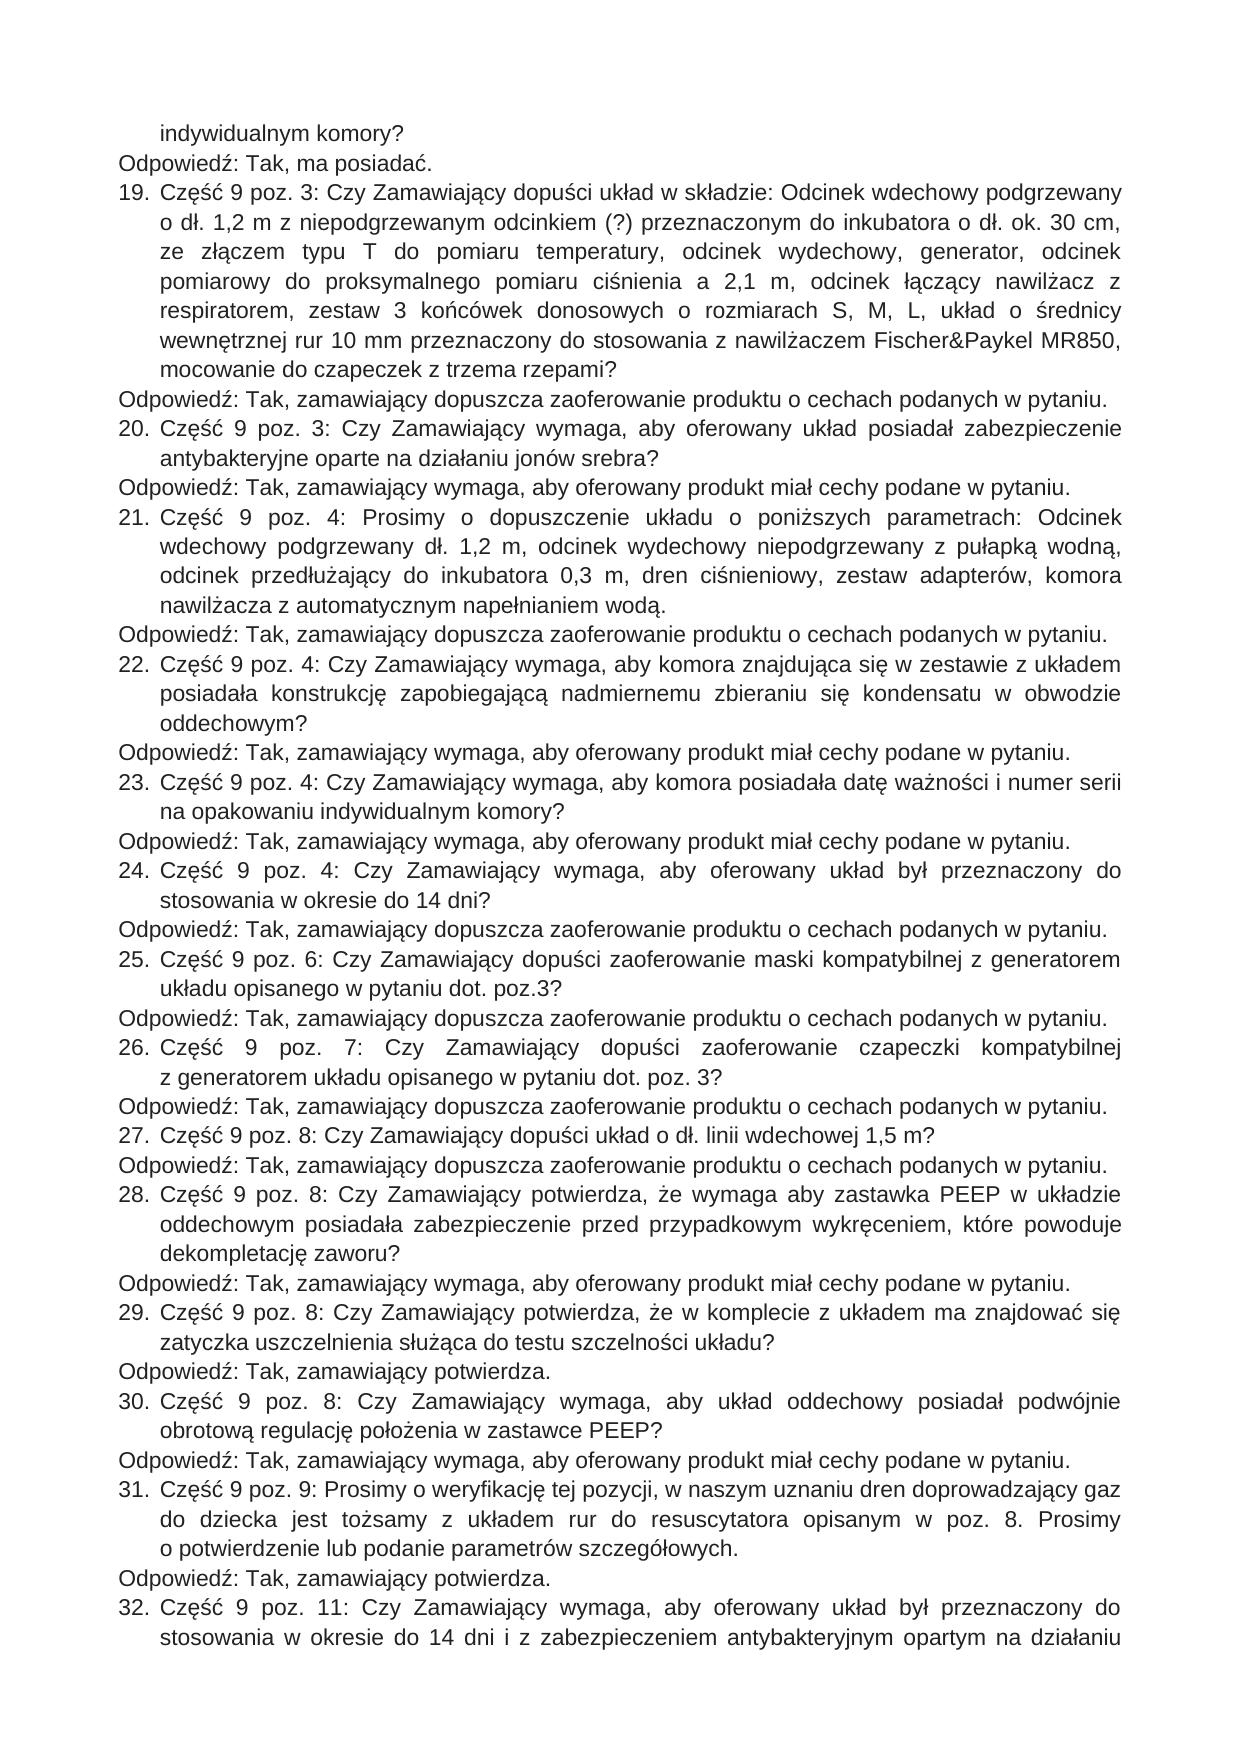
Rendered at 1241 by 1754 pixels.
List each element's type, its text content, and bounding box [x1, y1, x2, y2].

text 24. Część 9 poz. 4: Czy Zamawiający wymaga, aby oferowany układ był przeznaczony do stosowania w okresie do 14 dni? [118, 855, 1122, 914]
text 22. Część 9 poz. 4: Czy Zamawiający wymaga, aby komora znajdująca się w zestawie z układem posiadała konstrukcję zapobiegającą nadmiernemu zbieraniu się kondensatu w obwodzie oddechowym? [118, 649, 1122, 737]
text Odpowiedź: Tak, zamawiający potwierdza. [118, 1356, 1122, 1386]
text indywidualnym komory? [118, 118, 1122, 148]
text Odpowiedź: Tak, ma posiadać. [118, 148, 1122, 177]
text Odpowiedź: Tak, zamawiający dopuszcza zaoferowanie produktu o cechach podanych w pytaniu. [118, 619, 1122, 649]
text Odpowiedź: Tak, zamawiający wymaga, aby oferowany produkt miał cechy podane w pytaniu. [118, 737, 1122, 767]
text 19. Część 9 poz. 3: Czy Zamawiający dopuści układ w składzie: Odcinek wdechowy podgrzewany o dł. 1,2 m z niepodgrzewanym odcinkiem (?) przeznaczonym do inkubatora o dł. ok. 30 cm, ze złączem typu T do pomiaru temperatury, odcinek wydechowy, generator, odcinek pomiarowy do proksymalnego pomiaru ciśnienia a 2,1 m, odcinek łączący nawilżacz z respiratorem, zestaw 3 końcówek donosowych o rozmiarach S, M, L, układ o średnicy wewnętrznej rur 10 mm przeznaczony do stosowania z nawilżaczem Fischer&Paykel MR850, mocowanie do czapeczek z trzema rzepami? [118, 177, 1122, 383]
text Odpowiedź: Tak, zamawiający wymaga, aby oferowany produkt miał cechy podane w pytaniu. [118, 1445, 1122, 1474]
text 28. Część 9 poz. 8: Czy Zamawiający potwierdza, że wymaga aby zastawka PEEP w układzie oddechowym posiadała zabezpieczenie przed przypadkowym wykręceniem, które powoduje dekompletację zaworu? [118, 1179, 1122, 1268]
text Odpowiedź: Tak, zamawiający dopuszcza zaoferowanie produktu o cechach podanych w pytaniu. [118, 1150, 1122, 1179]
text 30. Część 9 poz. 8: Czy Zamawiający wymaga, aby układ oddechowy posiadał podwójnie obrotową regulację położenia w zastawce PEEP? [118, 1386, 1122, 1445]
text 26. Część 9 poz. 7: Czy Zamawiający dopuści zaoferowanie czapeczki kompatybilnej z generatorem układu opisanego w pytaniu dot. poz. 3? [118, 1032, 1122, 1091]
text 23. Część 9 poz. 4: Czy Zamawiający wymaga, aby komora posiadała datę ważności i numer serii na opakowaniu indywidualnym komory? [118, 767, 1122, 826]
text Odpowiedź: Tak, zamawiający dopuszcza zaoferowanie produktu o cechach podanych w pytaniu. [118, 383, 1122, 413]
text 32. Część 9 poz. 11: Czy Zamawiający wymaga, aby oferowany układ był przeznaczony do stosowania w okresie do 14 dni i z zabezpieczeniem antybakteryjnym opartym na działaniu [118, 1592, 1122, 1651]
text Odpowiedź: Tak, zamawiający dopuszcza zaoferowanie produktu o cechach podanych w pytaniu. [118, 914, 1122, 943]
text 20. Część 9 poz. 3: Czy Zamawiający wymaga, aby oferowany układ posiadał zabezpieczenie antybakteryjne oparte na działaniu jonów srebra? [118, 413, 1122, 472]
text Odpowiedź: Tak, zamawiający wymaga, aby oferowany produkt miał cechy podane w pytaniu. [118, 826, 1122, 855]
text Odpowiedź: Tak, zamawiający dopuszcza zaoferowanie produktu o cechach podanych w pytaniu. [118, 1091, 1122, 1120]
text Odpowiedź: Tak, zamawiający potwierdza. [118, 1563, 1122, 1592]
text 31. Część 9 poz. 9: Prosimy o weryfikację tej pozycji, w naszym uznaniu dren doprowadzający gaz do dziecka jest tożsamy z układem rur do resuscytatora opisanym w poz. 8. Prosimy o potwierdzenie lub podanie parametrów szczegółowych. [118, 1474, 1122, 1563]
text 25. Część 9 poz. 6: Czy Zamawiający dopuści zaoferowanie maski kompatybilnej z generatorem układu opisanego w pytaniu dot. poz.3? [118, 943, 1122, 1002]
text Odpowiedź: Tak, zamawiający wymaga, aby oferowany produkt miał cechy podane w pytaniu. [118, 472, 1122, 501]
text 27. Część 9 poz. 8: Czy Zamawiający dopuści układ o dł. linii wdechowej 1,5 m? [118, 1120, 1122, 1150]
text 29. Część 9 poz. 8: Czy Zamawiający potwierdza, że w komplecie z układem ma znajdować się zatyczka uszczelnienia służąca do testu szczelności układu? [118, 1297, 1122, 1356]
text Odpowiedź: Tak, zamawiający wymaga, aby oferowany produkt miał cechy podane w pytaniu. [118, 1268, 1122, 1297]
text 21. Część 9 poz. 4: Prosimy o dopuszczenie układu o poniższych parametrach: Odcinek wdechowy podgrzewany dł. 1,2 m, odcinek wydechowy niepodgrzewany z pułapką wodną, odcinek przedłużający do inkubatora 0,3 m, dren ciśnieniowy, zestaw adapterów, komora nawilżacza z automatycznym napełnianiem wodą. [118, 501, 1122, 619]
text Odpowiedź: Tak, zamawiający dopuszcza zaoferowanie produktu o cechach podanych w pytaniu. [118, 1002, 1122, 1032]
